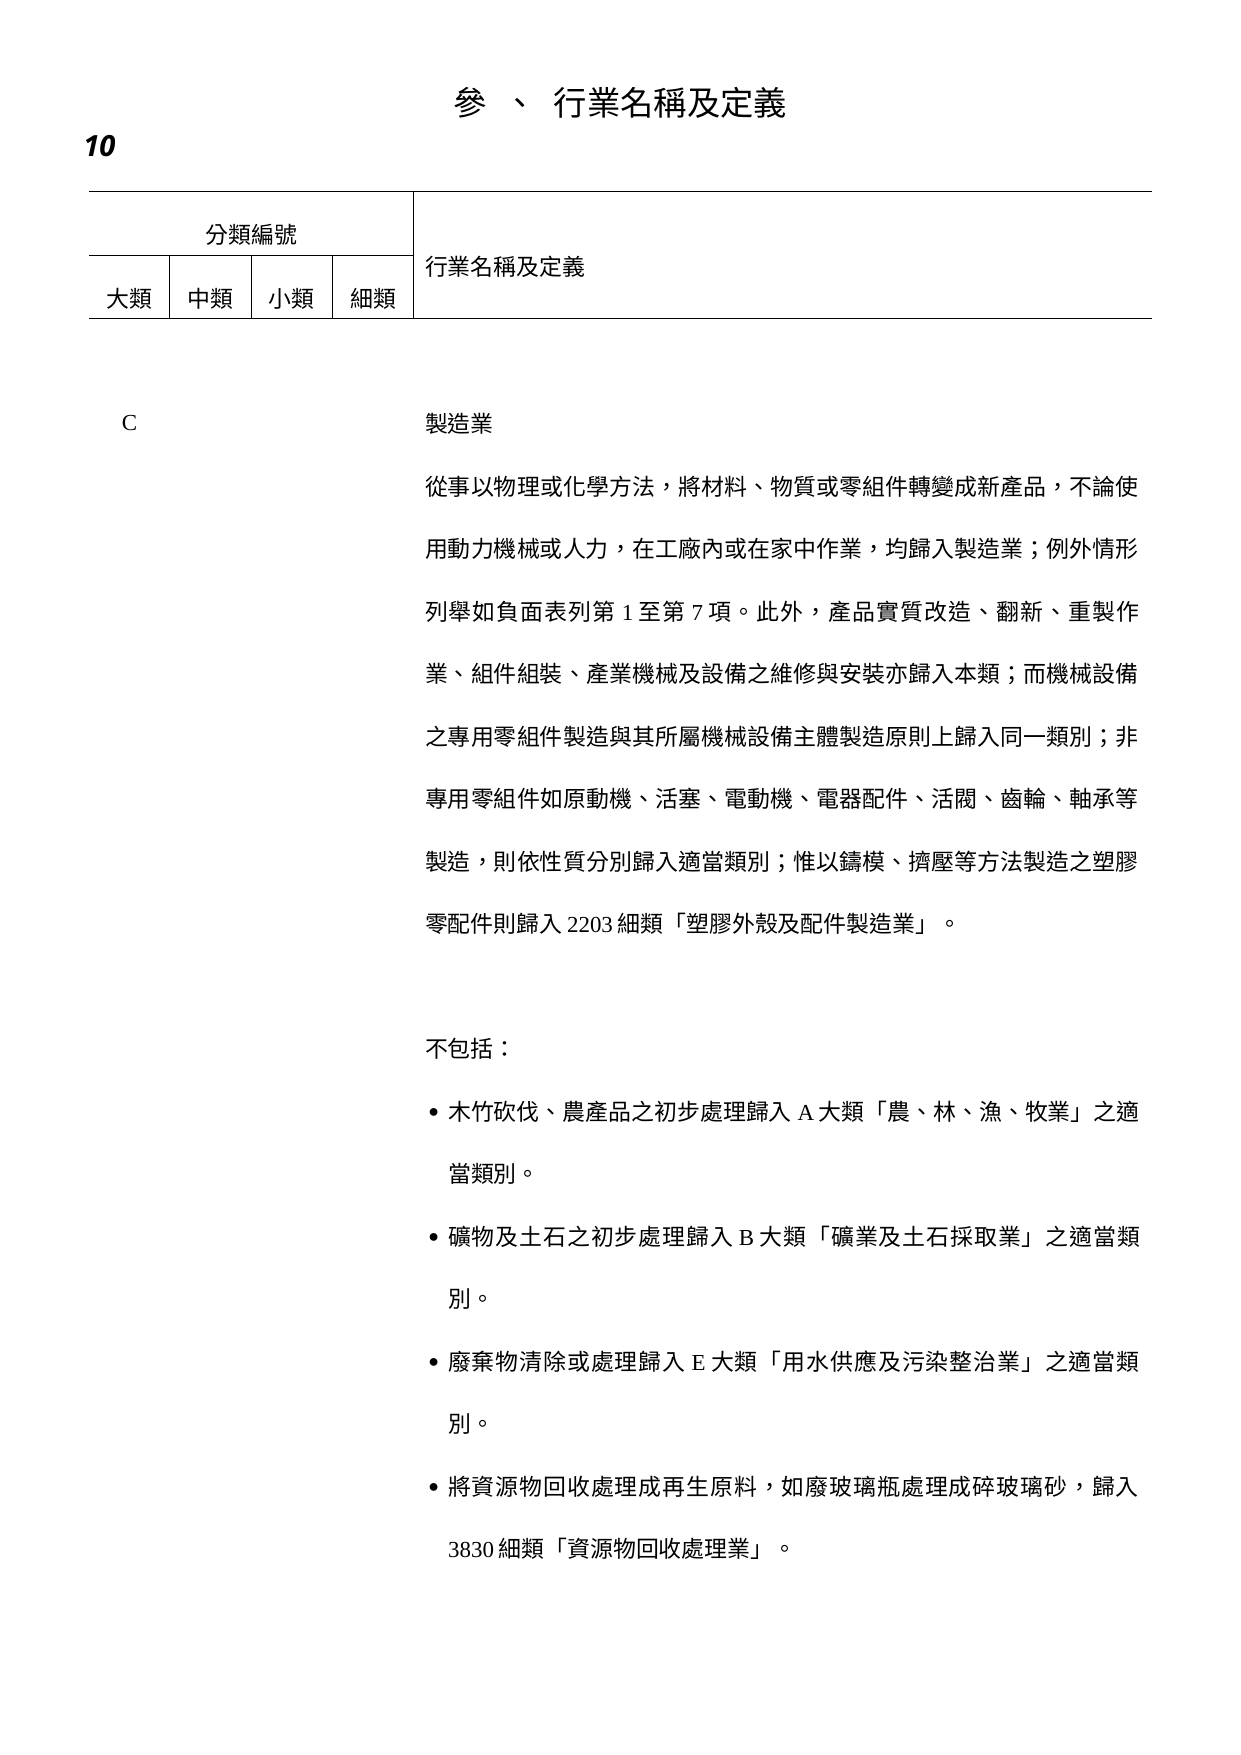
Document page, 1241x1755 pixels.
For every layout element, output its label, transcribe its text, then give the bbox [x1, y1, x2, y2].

table_cell [251, 381, 332, 1568]
table_header 行業名稱及定義 [414, 192, 1152, 318]
table_cell 中類 [170, 256, 251, 318]
table_cell 細類 [333, 256, 413, 318]
table_cell [332, 319, 413, 381]
table_cell 大類 [89, 256, 169, 318]
table_cell [89, 319, 170, 381]
table_cell [170, 381, 251, 1568]
table_cell 製造業 從事以物理或化學方法，將材料、物質或零組件轉變成新產品，不論使用動力機械或人力，在工廠內或在家中作業，均歸入製造業；例外情形列舉如負面表列第1至第7項。此外，產品實質改造、翻新、重製作業、組件組裝、產業機械及設備之維修與安裝亦歸入本類；而機械設備之專用零組件製造與其所屬機械設備主體製造原則上歸入同一類別；非專用零組件如原動機、活塞、電動機、電器配件、活閥、齒輪、軸承等製造，則依性質分別歸入適當類別；惟以鑄模、擠壓等方法製造之塑膠零配件則歸入2203細類「塑膠外殼及配件製造業」。 不包括： 木竹砍伐、農產品之初步處理歸入A大類「農、林、漁、牧業」之適當類別。 礦物及土石之初步處理歸入B大類「礦業及土石採取業」之適當類別。 廢棄物清除或處理歸入E大類「用水供應及污染整治業」之適當類別。 將資源物回收處理成再生原料，如廢玻璃瓶處理成碎玻璃砂，歸入3830細類「資源物回收處理業」。 於建築工地從事建造及組裝作業歸入F大類「營建工程業」之適當類別。 從事購入大包裝商品（如桶裝酒）並分裝為小包裝（如瓶裝酒）再轉售歸入G大類「批發及零售業」之適當類別。 從事汽機車、電腦、個人及家庭用品之維修歸入95中類「個人及家庭用品維修業」之適當類別。 [414, 381, 1152, 1568]
table_cell [332, 381, 413, 1568]
table_cell [170, 319, 251, 381]
table_cell C [89, 381, 170, 1568]
table_cell [251, 319, 332, 381]
table_cell [414, 319, 1152, 381]
table_header 分類編號 [89, 192, 413, 255]
table_cell 小類 [252, 256, 332, 318]
